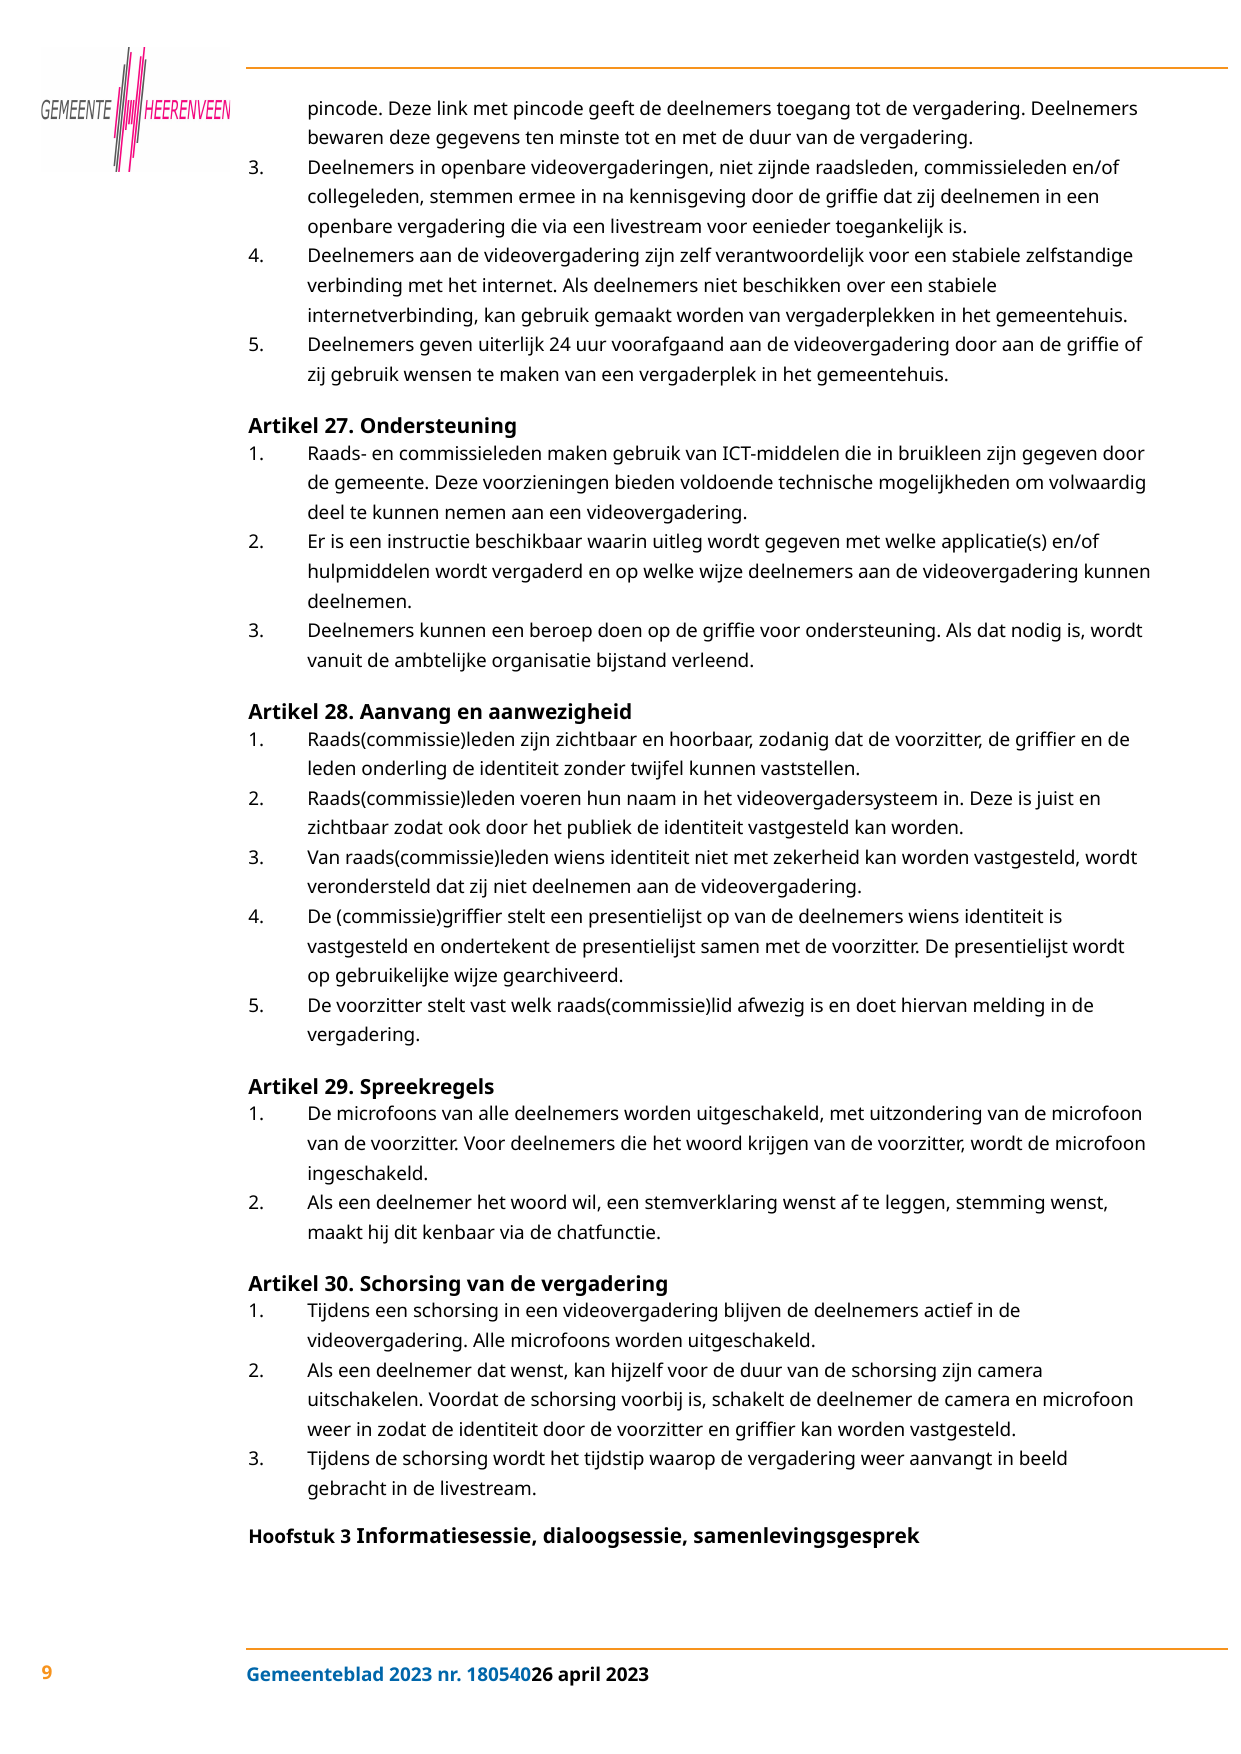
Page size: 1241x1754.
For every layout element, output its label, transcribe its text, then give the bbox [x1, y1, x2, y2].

list Raads- en commissieleden maken gebruik van ICT-middelen die in bruikleen zijn gegeven door de gemeente. Deze voorzieningen bieden voldoende technische mogelijkheden om volwaardig deel te kunnen nemen aan een videovergadering. [248, 440, 1152, 525]
text Artikel 28. Aanvang en aanwezigheid [248, 697, 1152, 726]
text Hoofstuk 3 Informatiesessie, dialoogsessie, samenlevingsgesprek [248, 1521, 1152, 1549]
list Raads(commissie)leden zijn zichtbaar en hoorbaar, zodanig dat de voorzitter, de griffier en de leden onderling de identiteit zonder twijfel kunnen vaststellen. [248, 726, 1152, 781]
list Deelnemers in openbare videovergaderingen, niet zijnde raadsleden, commissieleden en/of collegeleden, stemmen ermee in na kennisgeving door de griffie dat zij deelnemen in een openbare vergadering die via een livestream voor eenieder toegankelijk is. [248, 154, 1152, 239]
list Tijdens de schorsing wordt het tijdstip waarop de vergadering weer aanvangt in beeld gebracht in de livestream. [248, 1446, 1152, 1501]
list pincode. Deze link met pincode geeft de deelnemers toegang tot de vergadering. Deelnemers bewaren deze gegevens ten minste tot en met de duur van de vergadering. [248, 95, 1152, 150]
list Er is een instructie beschikbaar waarin uitleg wordt gegeven met welke applicatie(s) en/of hulpmiddelen wordt vergaderd en op welke wijze deelnemers aan de videovergadering kunnen deelnemen. [248, 529, 1152, 613]
list Als een deelnemer dat wenst, kan hijzelf voor de duur van de schorsing zijn camera uitschakelen. Voordat de schorsing voorbij is, schakelt de deelnemer de camera en microfoon weer in zodat de identiteit door de voorzitter en griffier kan worden vastgesteld. [248, 1357, 1152, 1442]
list Deelnemers kunnen een beroep doen op de griffie voor ondersteuning. Als dat nodig is, wordt vanuit de ambtelijke organisatie bijstand verleend. [248, 617, 1152, 673]
list De (commissie)griffier stelt een presentielijst op van de deelnemers wiens identiteit is vastgesteld en ondertekent de presentielijst samen met de voorzitter. De presentielijst wordt op gebruikelijke wijze gearchiveerd. [248, 903, 1152, 988]
list De voorzitter stelt vast welk raads(commissie)lid afwezig is en doet hiervan melding in de vergadering. [248, 992, 1152, 1047]
list De microfoons van alle deelnemers worden uitgeschakeld, met uitzondering van de microfoon van de voorzitter. Voor deelnemers die het woord krijgen van de voorzitter, wordt de microfoon ingeschakeld. [248, 1101, 1152, 1185]
text Artikel 30. Schorsing van de vergadering [248, 1269, 1152, 1298]
text Artikel 29. Spreekregels [248, 1072, 1152, 1101]
picture [41, 47, 231, 172]
list Raads(commissie)leden voeren hun naam in het videovergadersysteem in. Deze is juist en zichtbaar zodat ook door het publiek de identiteit vastgesteld kan worden. [248, 785, 1152, 840]
text Artikel 27. Ondersteuning [248, 411, 1152, 440]
list Als een deelnemer het woord wil, een stemverklaring wenst af te leggen, stemming wenst, maakt hij dit kenbaar via de chatfunctie. [248, 1189, 1152, 1244]
list Deelnemers geven uiterlijk 24 uur voorafgaand aan de videovergadering door aan de griffie of zij gebruik wensen te maken van een vergaderplek in het gemeentehuis. [248, 331, 1152, 387]
list Tijdens een schorsing in een videovergadering blijven de deelnemers actief in de videovergadering. Alle microfoons worden uitgeschakeld. [248, 1298, 1152, 1353]
list Van raads(commissie)leden wiens identiteit niet met zekerheid kan worden vastgesteld, wordt verondersteld dat zij niet deelnemen aan de videovergadering. [248, 844, 1152, 899]
list Deelnemers aan de videovergadering zijn zelf verantwoordelijk voor een stabiele zelfstandige verbinding met het internet. Als deelnemers niet beschikken over een stabiele internetverbinding, kan gebruik gemaakt worden van vergaderplekken in het gemeentehuis. [248, 243, 1152, 328]
